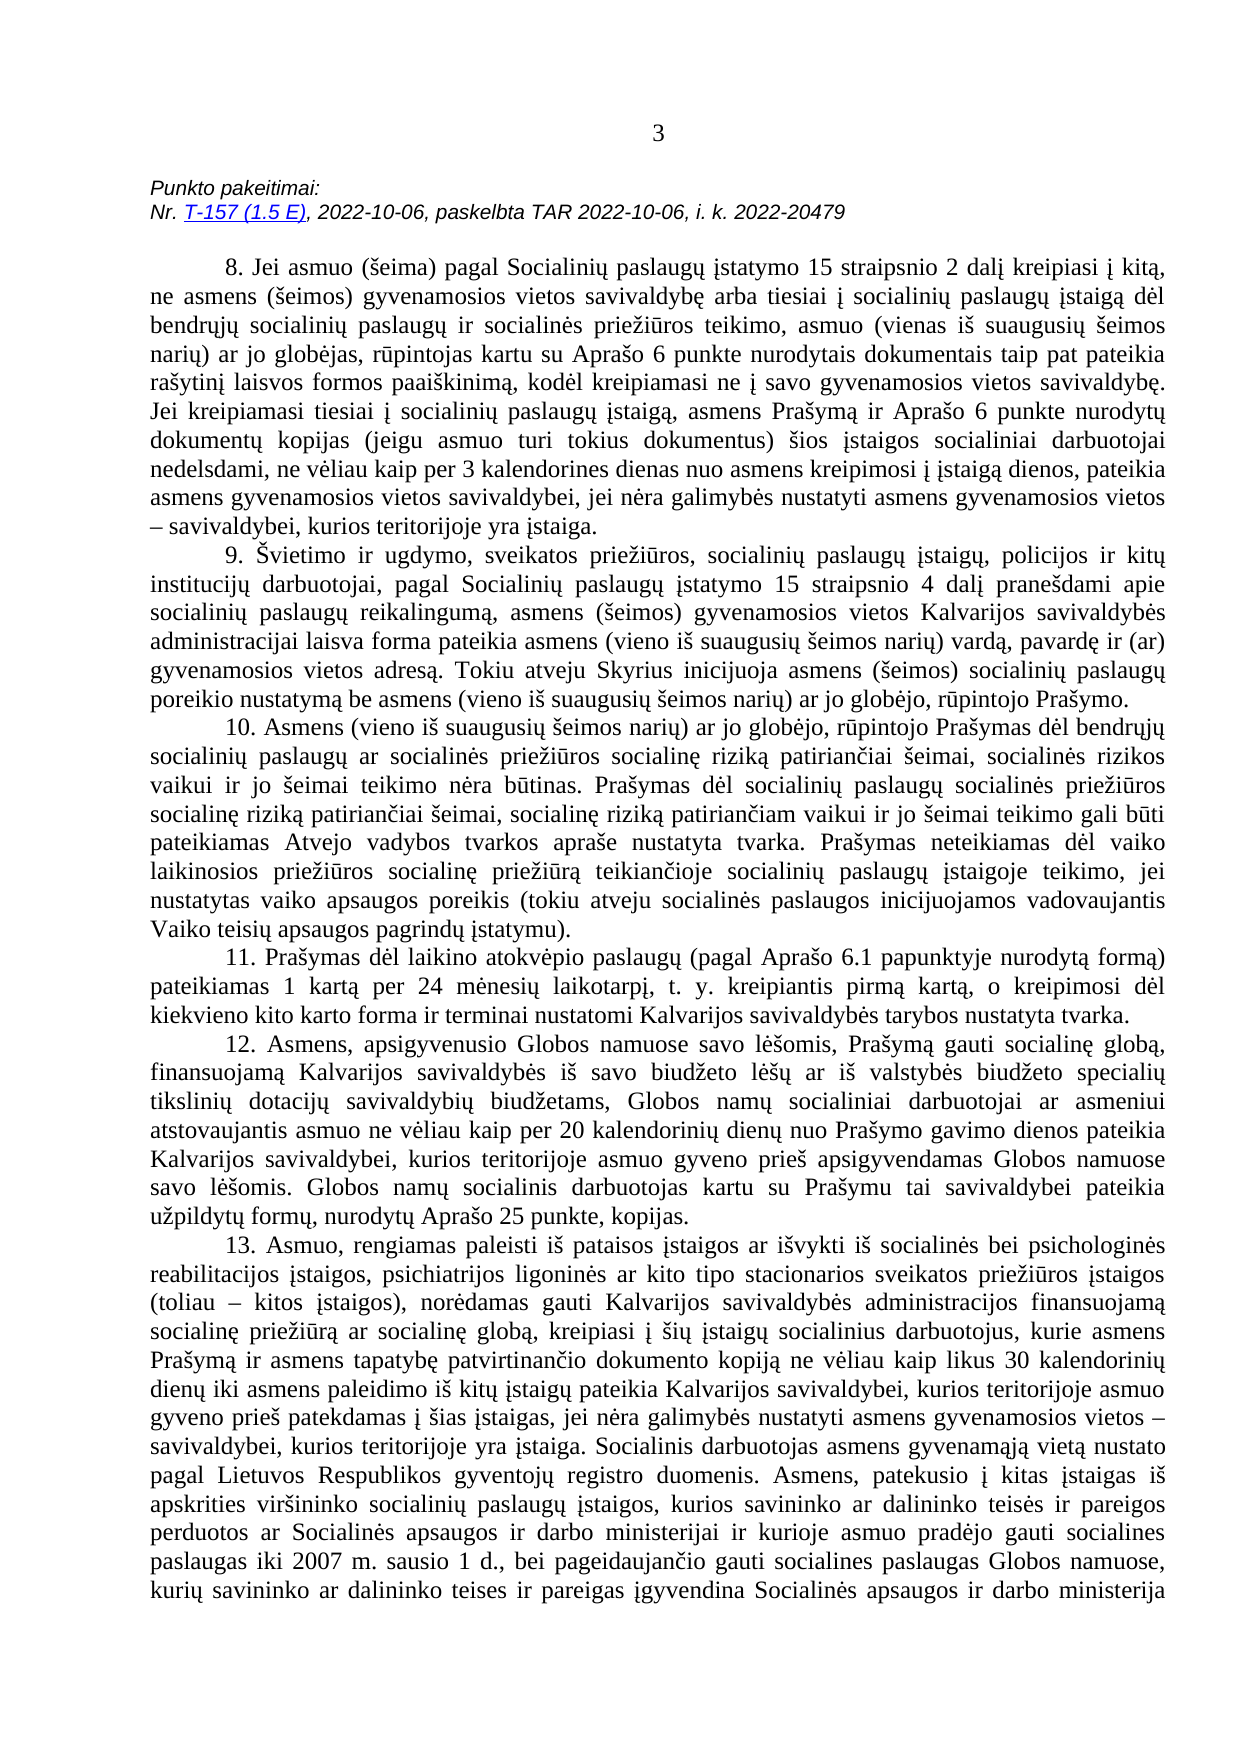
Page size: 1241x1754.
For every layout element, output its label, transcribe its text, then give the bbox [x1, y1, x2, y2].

text 8. Jei asmuo (šeima) pagal Socialinių paslaugų įstatymo 15 straipsnio 2 dalį kreipiasi į kitą, ne asmens (šeimos) gyvenamosios vietos savivaldybę arba tiesiai į socialinių paslaugų įstaigą dėl bendrųjų socialinių paslaugų ir socialinės priežiūros teikimo, asmuo (vienas iš suaugusių šeimos narių) ar jo globėjas, rūpintojas kartu su Aprašo 6 punkte nurodytais dokumentais taip pat pateikia rašytinį laisvos formos paaiškinimą, kodėl kreipiamasi ne į savo gyvenamosios vietos savivaldybę. Jei kreipiamasi tiesiai į socialinių paslaugų įstaigą, asmens Prašymą ir Aprašo 6 punkte nurodytų dokumentų kopijas (jeigu asmuo turi tokius dokumentus) šios įstaigos socialiniai darbuotojai nedelsdami, ne vėliau kaip per 3 kalendorines dienas nuo asmens kreipimosi į įstaigą dienos, pateikia asmens gyvenamosios vietos savivaldybei, jei nėra galimybės nustatyti asmens gyvenamosios vietos – savivaldybei, kurios teritorijoje yra įstaiga. [150, 252, 1167, 540]
text 13. Asmuo, rengiamas paleisti iš pataisos įstaigos ar išvykti iš socialinės bei psichologinės reabilitacijos įstaigos, psichiatrijos ligoninės ar kito tipo stacionarios sveikatos priežiūros įstaigos (toliau – kitos įstaigos), norėdamas gauti Kalvarijos savivaldybės administracijos finansuojamą socialinę priežiūrą ar socialinę globą, kreipiasi į šių įstaigų socialinius darbuotojus, kurie asmens Prašymą ir asmens tapatybę patvirtinančio dokumento kopiją ne vėliau kaip likus 30 kalendorinių dienų iki asmens paleidimo iš kitų įstaigų pateikia Kalvarijos savivaldybei, kurios teritorijoje asmuo gyveno prieš patekdamas į šias įstaigas, jei nėra galimybės nustatyti asmens gyvenamosios vietos – savivaldybei, kurios teritorijoje yra įstaiga. Socialinis darbuotojas asmens gyvenamąją vietą nustato pagal Lietuvos Respublikos gyventojų registro duomenis. Asmens, patekusio į kitas įstaigas iš apskrities viršininko socialinių paslaugų įstaigos, kurios savininko ar dalininko teisės ir pareigos perduotos ar Socialinės apsaugos ir darbo ministerijai ir kurioje asmuo pradėjo gauti socialines paslaugas iki 2007 m. sausio 1 d., bei pageidaujančio gauti socialines paslaugas Globos namuose, kurių savininko ar dalininko teises ir pareigas įgyvendina Socialinės apsaugos ir darbo ministerija [150, 1230, 1167, 1604]
text 12. Asmens, apsigyvenusio Globos namuose savo lėšomis, Prašymą gauti socialinę globą, finansuojamą Kalvarijos savivaldybės iš savo biudžeto lėšų ar iš valstybės biudžeto specialių tikslinių dotacijų savivaldybių biudžetams, Globos namų socialiniai darbuotojai ar asmeniui atstovaujantis asmuo ne vėliau kaip per 20 kalendorinių dienų nuo Prašymo gavimo dienos pateikia Kalvarijos savivaldybei, kurios teritorijoje asmuo gyveno prieš apsigyvendamas Globos namuose savo lėšomis. Globos namų socialinis darbuotojas kartu su Prašymu tai savivaldybei pateikia užpildytų formų, nurodytų Aprašo 25 punkte, kopijas. [150, 1029, 1167, 1230]
text 10. Asmens (vieno iš suaugusių šeimos narių) ar jo globėjo, rūpintojo Prašymas dėl bendrųjų socialinių paslaugų ar socialinės priežiūros socialinę riziką patiriančiai šeimai, socialinės rizikos vaikui ir jo šeimai teikimo nėra būtinas. Prašymas dėl socialinių paslaugų socialinės priežiūros socialinę riziką patiriančiai šeimai, socialinę riziką patiriančiam vaikui ir jo šeimai teikimo gali būti pateikiamas Atvejo vadybos tvarkos apraše nustatyta tvarka. Prašymas neteikiamas dėl vaiko laikinosios priežiūros socialinę priežiūrą teikiančioje socialinių paslaugų įstaigoje teikimo, jei nustatytas vaiko apsaugos poreikis (tokiu atveju socialinės paslaugos inicijuojamos vadovaujantis Vaiko teisių apsaugos pagrindų įstatymu). [150, 712, 1167, 942]
text Punkto pakeitimai: [150, 176, 1167, 200]
text Nr. T-157 (1.5 E), 2022-10-06, paskelbta TAR 2022-10-06, i. k. 2022-20479 [150, 200, 1167, 224]
text 11. Prašymas dėl laikino atokvėpio paslaugų (pagal Aprašo 6.1 papunktyje nurodytą formą) pateikiamas 1 kartą per 24 mėnesių laikotarpį, t. y. kreipiantis pirmą kartą, o kreipimosi dėl kiekvieno kito karto forma ir terminai nustatomi Kalvarijos savivaldybės tarybos nustatyta tvarka. [150, 942, 1167, 1029]
text 9. Švietimo ir ugdymo, sveikatos priežiūros, socialinių paslaugų įstaigų, policijos ir kitų institucijų darbuotojai, pagal Socialinių paslaugų įstatymo 15 straipsnio 4 dalį pranešdami apie socialinių paslaugų reikalingumą, asmens (šeimos) gyvenamosios vietos Kalvarijos savivaldybės administracijai laisva forma pateikia asmens (vieno iš suaugusių šeimos narių) vardą, pavardę ir (ar) gyvenamosios vietos adresą. Tokiu atveju Skyrius inicijuoja asmens (šeimos) socialinių paslaugų poreikio nustatymą be asmens (vieno iš suaugusių šeimos narių) ar jo globėjo, rūpintojo Prašymo. [150, 540, 1167, 712]
